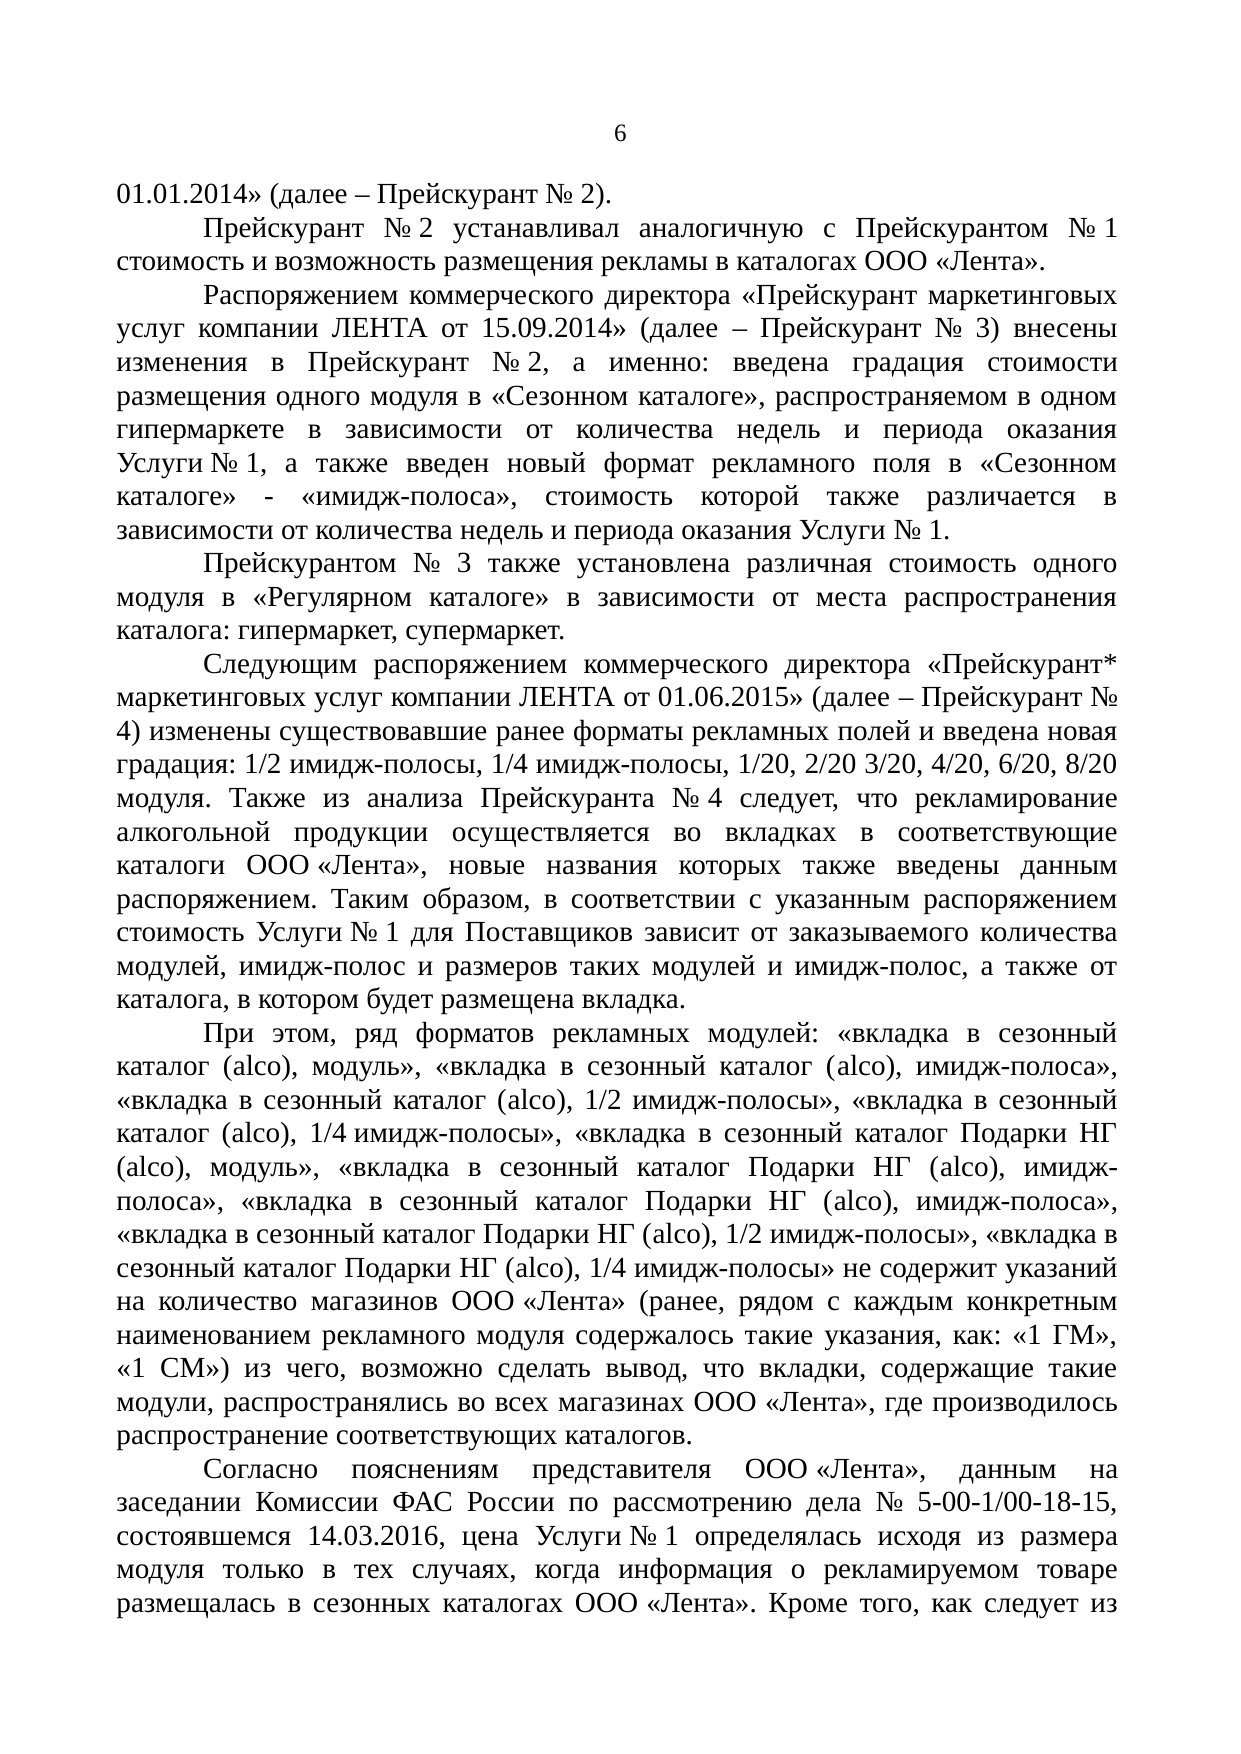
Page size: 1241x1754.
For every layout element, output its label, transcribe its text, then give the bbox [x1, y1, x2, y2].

text Распоряжением коммерческого директора «Прейскурант маркетинговых услуг компании ЛЕНТА от 15.09.2014» (далее – Прейскурант № 3) внесены изменения в Прейскурант № 2, а именно: введена градация стоимости размещения одного модуля в «Сезонном каталоге», распространяемом в одном гипермаркете в зависимости от количества недель и периода оказания Услуги № 1, а также введен новый формат рекламного поля в «Сезонном каталоге» - «имидж-полоса», стоимость которой также различается в зависимости от количества недель и периода оказания Услуги № 1. [116, 277, 1118, 545]
text Согласно пояснениям представителя ООО «Лента», данным на заседании Комиссии ФАС России по рассмотрению дела № 5-00-1/00-18-15, состоявшемся 14.03.2016, цена Услуги № 1 определялась исходя из размера модуля только в тех случаях, когда информация о рекламируемом товаре размещалась в сезонных каталогах ООО «Лента». Кроме того, как следует из [116, 1451, 1118, 1619]
text Прейскурант № 2 устанавливал аналогичную с Прейскурантом № 1 стоимость и возможность размещения рекламы в каталогах ООО «Лента». [116, 210, 1118, 277]
text Следующим распоряжением коммерческого директора «Прейскурант* маркетинговых услуг компании ЛЕНТА от 01.06.2015» (далее – Прейскурант № 4) изменены существовавшие ранее форматы рекламных полей и введена новая градация: 1/2 имидж-полосы, 1/4 имидж-полосы, 1/20, 2/20 3/20, 4/20, 6/20, 8/20 модуля. Также из анализа Прейскуранта № 4 следует, что рекламирование алкогольной продукции осуществляется во вкладках в соответствующие каталоги ООО «Лента», новые названия которых также введены данным распоряжением. Таким образом, в соответствии с указанным распоряжением стоимость Услуги № 1 для Поставщиков зависит от заказываемого количества модулей, имидж-полос и размеров таких модулей и имидж-полос, а также от каталога, в котором будет размещена вкладка. [116, 646, 1118, 1015]
text 01.01.2014» (далее – Прейскурант № 2). [116, 176, 1118, 210]
text Прейскурантом № 3 также установлена различная стоимость одного модуля в «Регулярном каталоге» в зависимости от места распространения каталога: гипермаркет, супермаркет. [116, 545, 1118, 646]
text При этом, ряд форматов рекламных модулей: «вкладка в сезонный каталог (alco), модуль», «вкладка в сезонный каталог (alco), имидж-полоса», «вкладка в сезонный каталог (alco), 1/2 имидж-полосы», «вкладка в сезонный каталог (alco), 1/4 имидж-полосы», «вкладка в сезонный каталог Подарки НГ (alco), модуль», «вкладка в сезонный каталог Подарки НГ (alco), имидж-полоса», «вкладка в сезонный каталог Подарки НГ (alco), имидж-полоса», «вкладка в сезонный каталог Подарки НГ (alco), 1/2 имидж-полосы», «вкладка в сезонный каталог Подарки НГ (alco), 1/4 имидж-полосы» не содержит указаний на количество магазинов ООО «Лента» (ранее, рядом с каждым конкретным наименованием рекламного модуля содержалось такие указания, как: «1 ГМ», «1 СМ») из чего, возможно сделать вывод, что вкладки, содержащие такие модули, распространялись во всех магазинах ООО «Лента», где производилось распространение соответствующих каталогов. [116, 1015, 1118, 1451]
